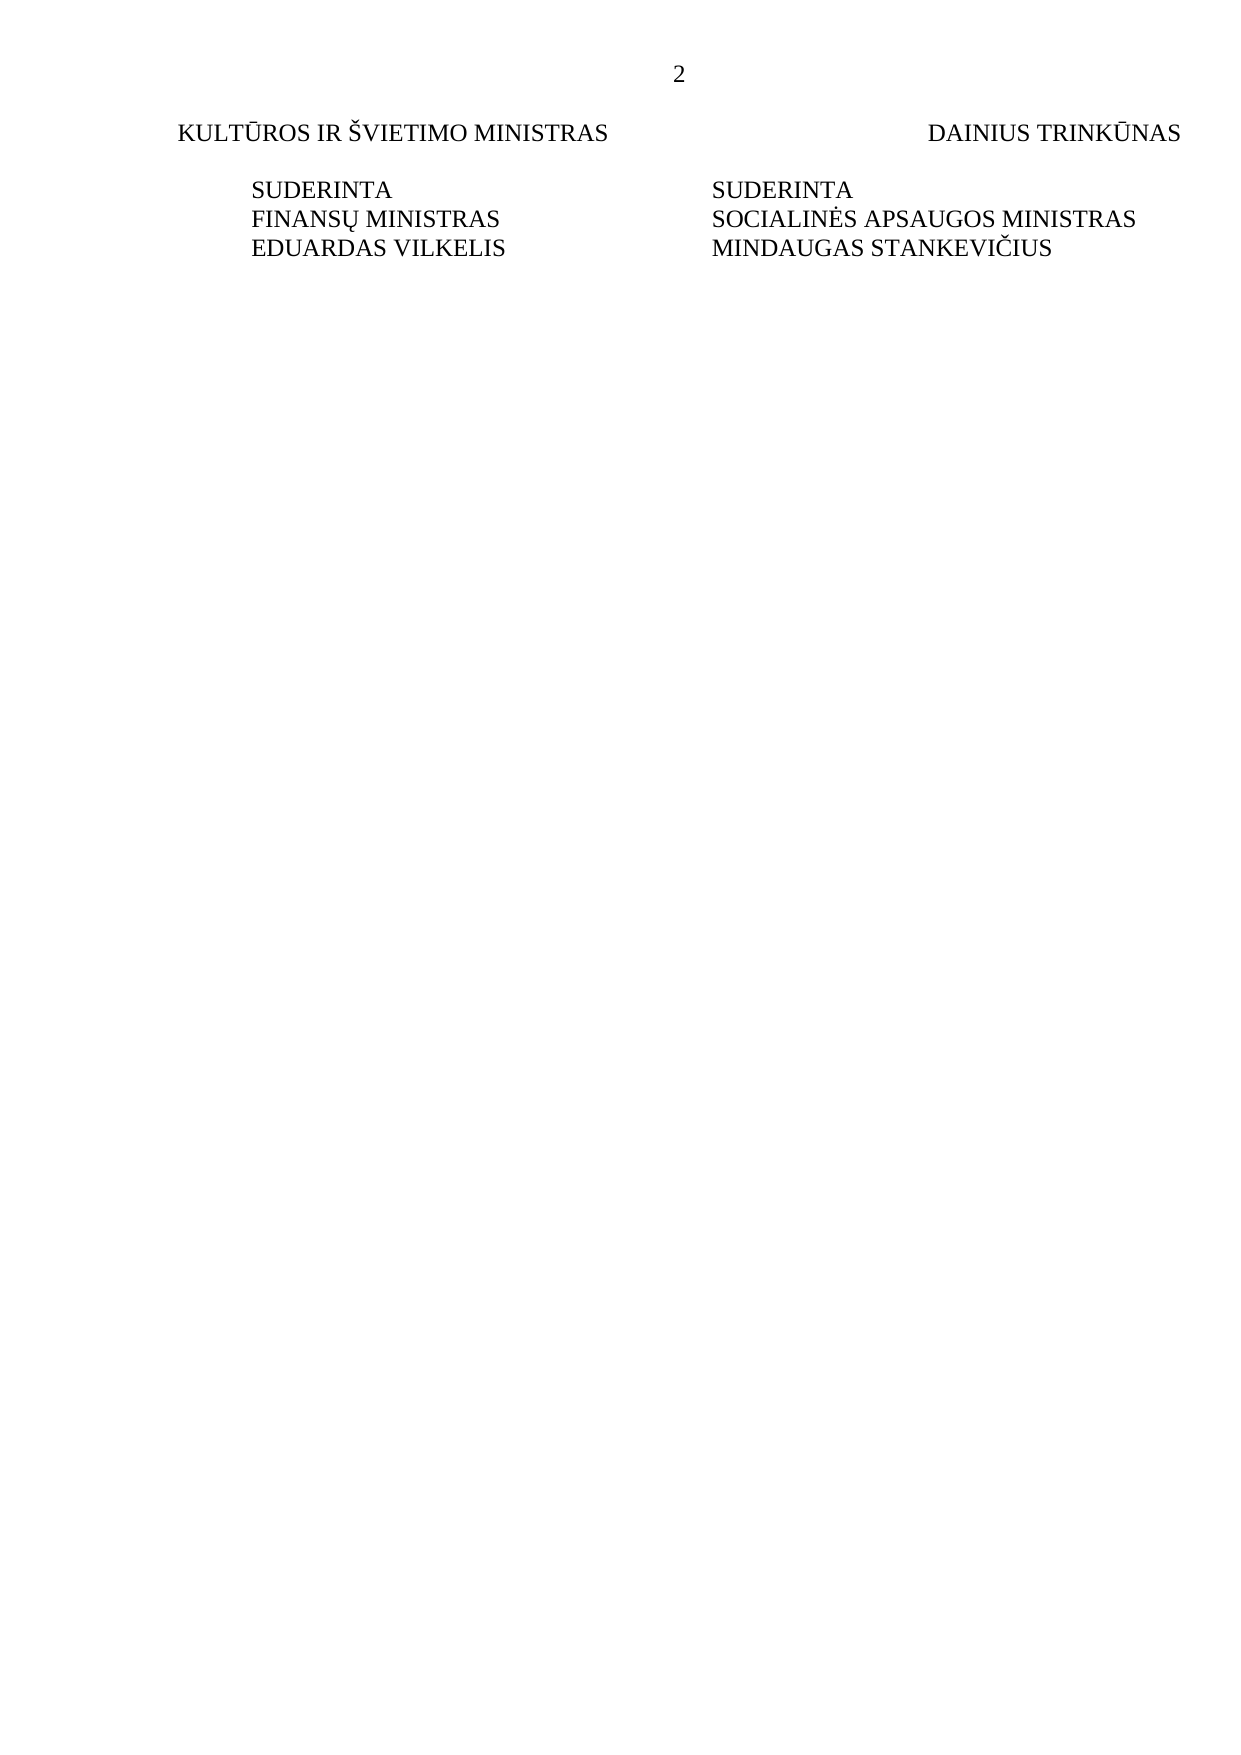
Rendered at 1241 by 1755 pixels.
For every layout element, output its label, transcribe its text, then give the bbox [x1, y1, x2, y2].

text KULTŪROS IR ŠVIETIMO MINISTRAS DAINIUS TRINKŪNAS [177, 118, 1181, 147]
text EDUARDAS VILKELIS MINDAUGAS STANKEVIČIUS [177, 233, 1181, 262]
text SUDERINTA SUDERINTA [177, 176, 1181, 204]
text FINANSŲ MINISTRAS SOCIALINĖS APSAUGOS MINISTRAS [177, 204, 1181, 233]
